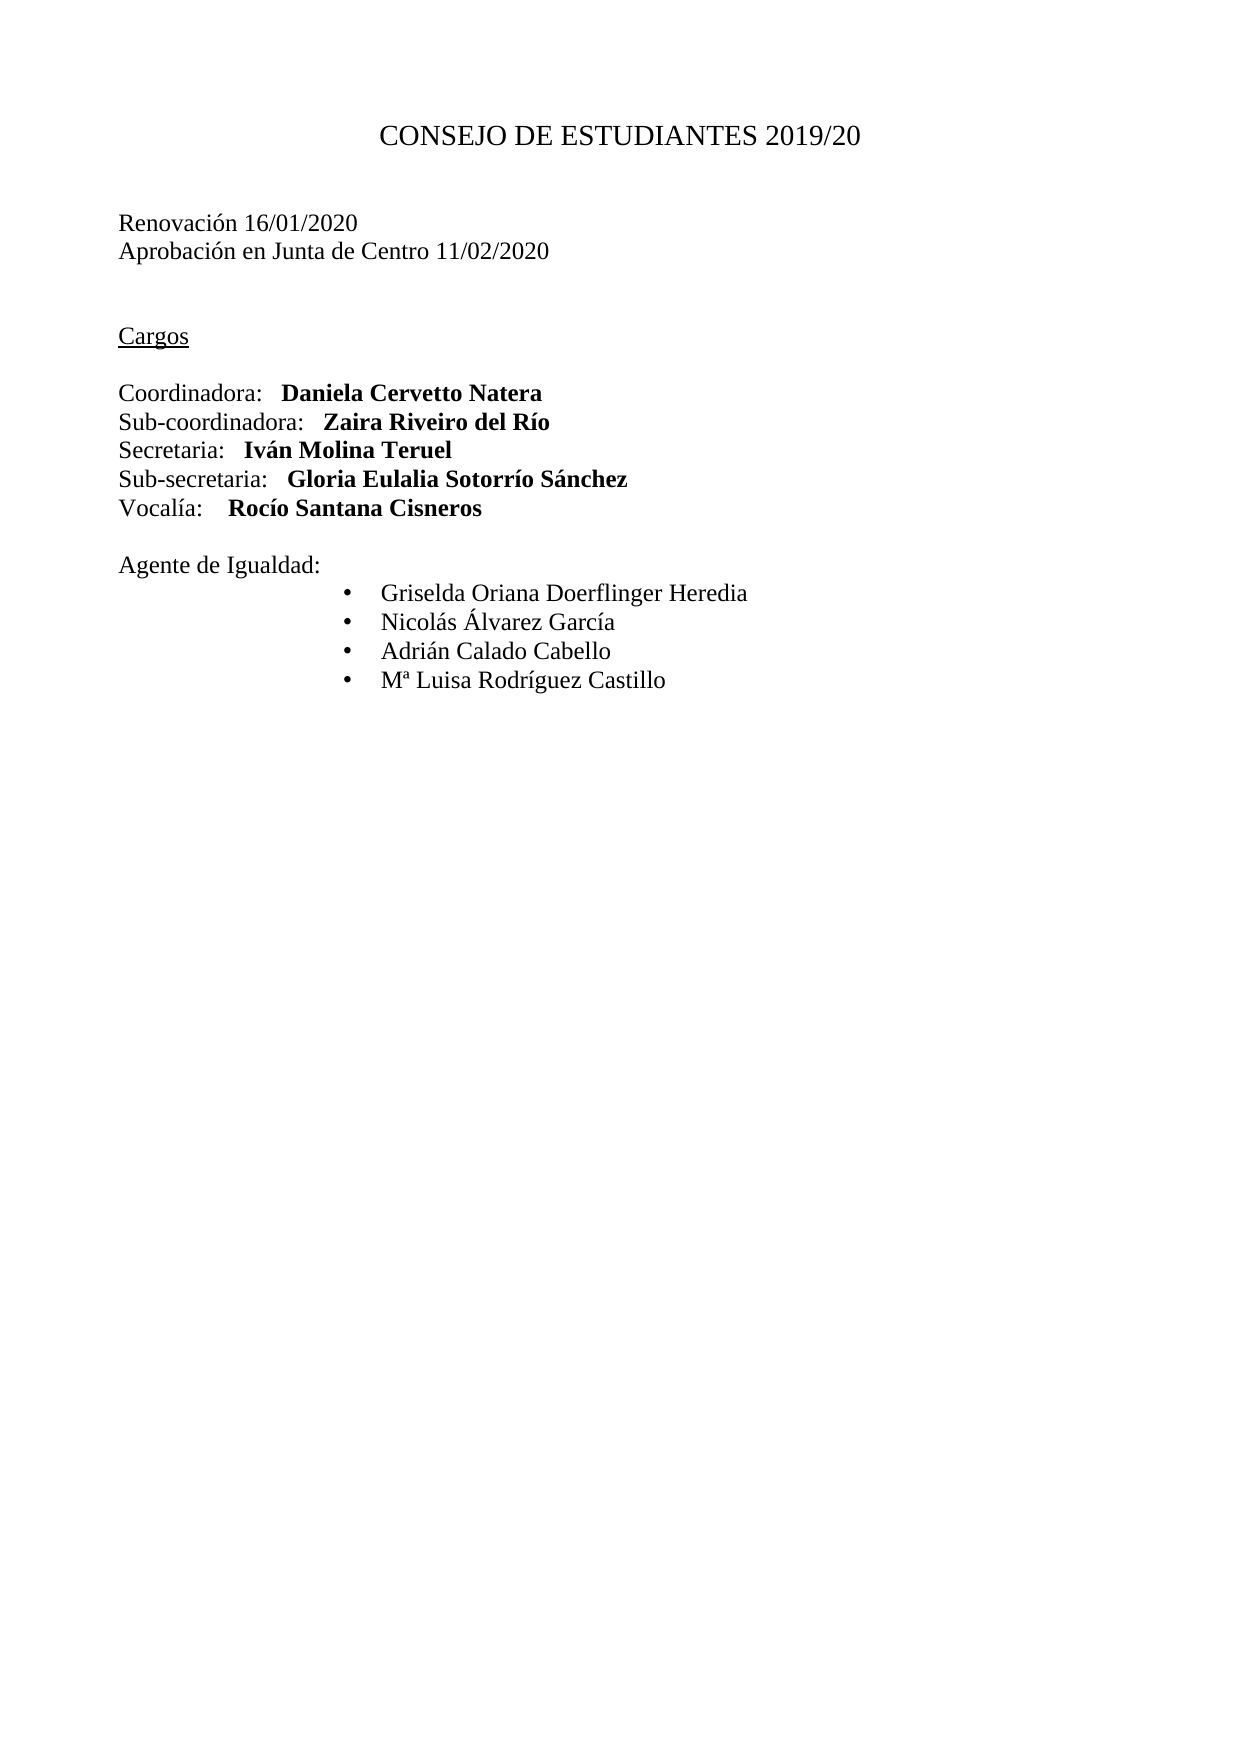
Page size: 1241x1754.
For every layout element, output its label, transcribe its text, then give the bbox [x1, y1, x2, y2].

text Sub-coordinadora: Zaira Riveiro del Río [118, 407, 1122, 436]
text Renovación 16/01/2020 [118, 208, 1122, 236]
list Griselda Oriana Doerflinger Heredia [343, 578, 1122, 607]
text Vocalía: Rocío Santana Cisneros [118, 493, 1122, 522]
text Coordinadora: Daniela Cervetto Natera [118, 378, 1122, 407]
text Agente de Igualdad: [118, 550, 1122, 578]
text Aprobación en Junta de Centro 11/02/2020 [118, 236, 1122, 265]
list Nicolás Álvarez García [343, 607, 1122, 636]
text CONSEJO DE ESTUDIANTES 2019/20 [118, 118, 1122, 152]
list Mª Luisa Rodríguez Castillo [343, 665, 1122, 693]
text Cargos [118, 321, 1122, 350]
list Adrián Calado Cabello [343, 636, 1122, 665]
text Secretaria: Iván Molina Teruel [118, 436, 1122, 464]
text Sub-secretaria: Gloria Eulalia Sotorrío Sánchez [118, 464, 1122, 493]
